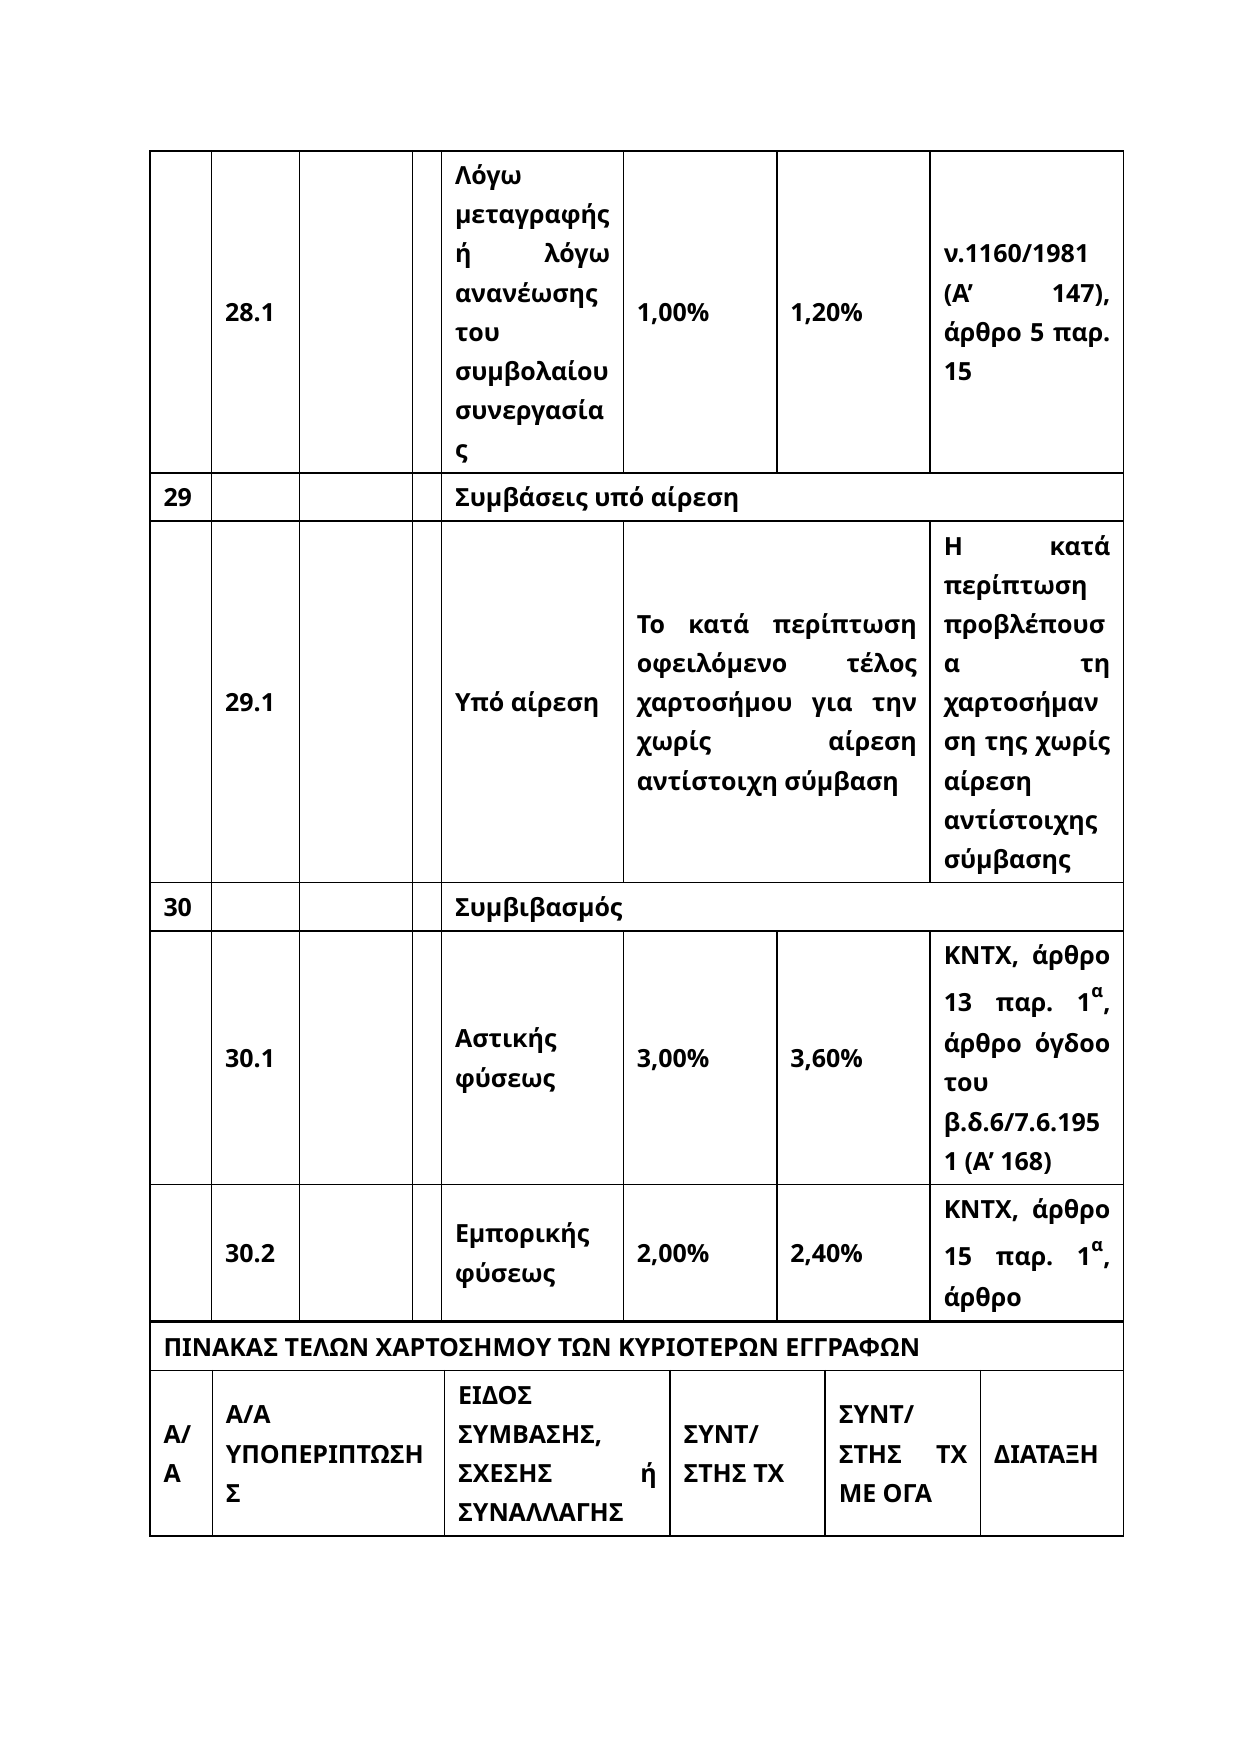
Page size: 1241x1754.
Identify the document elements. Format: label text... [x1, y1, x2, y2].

table_cell Η κατά περίπτωση προβλέπουσα τη χαρτοσήμανση της χωρίς αίρεση αντίστοιχης σύμβασης [931, 522, 1123, 882]
table_cell Συμβιβασμός [442, 883, 1123, 930]
table_cell 3,00% [624, 932, 776, 1184]
table_cell ΣΥΝΤ/ΣΤΗΣ ΤΧ ΜΕ ΟΓΑ [826, 1371, 980, 1535]
table_cell ΕΙΔΟΣ ΣΥΜΒΑΣΗΣ, ΣΧΕΣΗΣ ή ΣΥΝΑΛΛΑΓΗΣ [445, 1371, 669, 1535]
table_cell [300, 474, 412, 520]
table_cell Α/Α ΥΠΟΠΕΡΙΠΤΩΣΗΣ [213, 1371, 444, 1535]
table_cell 30.1 [212, 932, 299, 1184]
table_cell Εμπορικής φύσεως [442, 1185, 623, 1320]
table_cell ΚΝΤΧ, άρθρο 15 παρ. 1α, άρθρο [931, 1185, 1123, 1320]
table_cell [151, 152, 211, 472]
table_cell Υπό αίρεση [442, 522, 623, 882]
table_cell [300, 152, 412, 472]
table_cell 1,20% [778, 152, 929, 472]
table_cell [300, 522, 412, 882]
table_cell [151, 522, 211, 882]
table_cell [300, 1185, 412, 1320]
table_cell 2,40% [778, 1185, 929, 1320]
table_cell [151, 1185, 211, 1320]
table_cell 2,00% [624, 1185, 776, 1320]
table_cell [300, 883, 412, 930]
table_cell [151, 932, 211, 1184]
table_cell 3,60% [778, 932, 929, 1184]
table_cell Λόγω μεταγραφής ή λόγω ανανέωσης του συμβολαίου συνεργασίας [442, 152, 623, 472]
table_cell [413, 883, 441, 930]
table_cell [212, 883, 299, 930]
table_cell [212, 474, 299, 520]
table_cell 28.1 [212, 152, 299, 472]
table_cell 30 [151, 883, 211, 930]
table_cell Το κατά περίπτωση οφειλόμενο τέλος χαρτοσήμου για την χωρίς αίρεση αντίστοιχη σύμβαση [624, 522, 929, 882]
table_cell [413, 474, 441, 520]
table_cell [300, 932, 412, 1184]
table_cell Α/Α [151, 1371, 212, 1535]
table_cell 30.2 [212, 1185, 299, 1320]
table_cell [413, 152, 441, 472]
table_cell ΚΝΤΧ, άρθρο 13 παρ. 1α, άρθρο όγδοο του β.δ.6/7.6.1951 (Α’ 168) [931, 932, 1123, 1184]
table_cell [413, 1185, 441, 1320]
table_cell Αστικής φύσεως [442, 932, 623, 1184]
table_cell ΔΙΑΤΑΞΗ [981, 1371, 1123, 1535]
table_cell ν.1160/1981 (Α’ 147), άρθρο 5 παρ. 15 [931, 152, 1123, 472]
table_cell 29.1 [212, 522, 299, 882]
table_cell ΣΥΝΤ/ΣΤΗΣ ΤΧ [671, 1371, 824, 1535]
table_cell Συμβάσεις υπό αίρεση [442, 474, 1123, 520]
table_cell 29 [151, 474, 211, 520]
table_cell [413, 932, 441, 1184]
table_cell [413, 522, 441, 882]
table_header ΠΙΝΑΚΑΣ ΤΕΛΩΝ ΧΑΡΤΟΣΗΜΟΥ ΤΩΝ ΚΥΡΙΟΤΕΡΩΝ ΕΓΓΡΑΦΩΝ [151, 1323, 1123, 1370]
table_cell 1,00% [624, 152, 776, 472]
